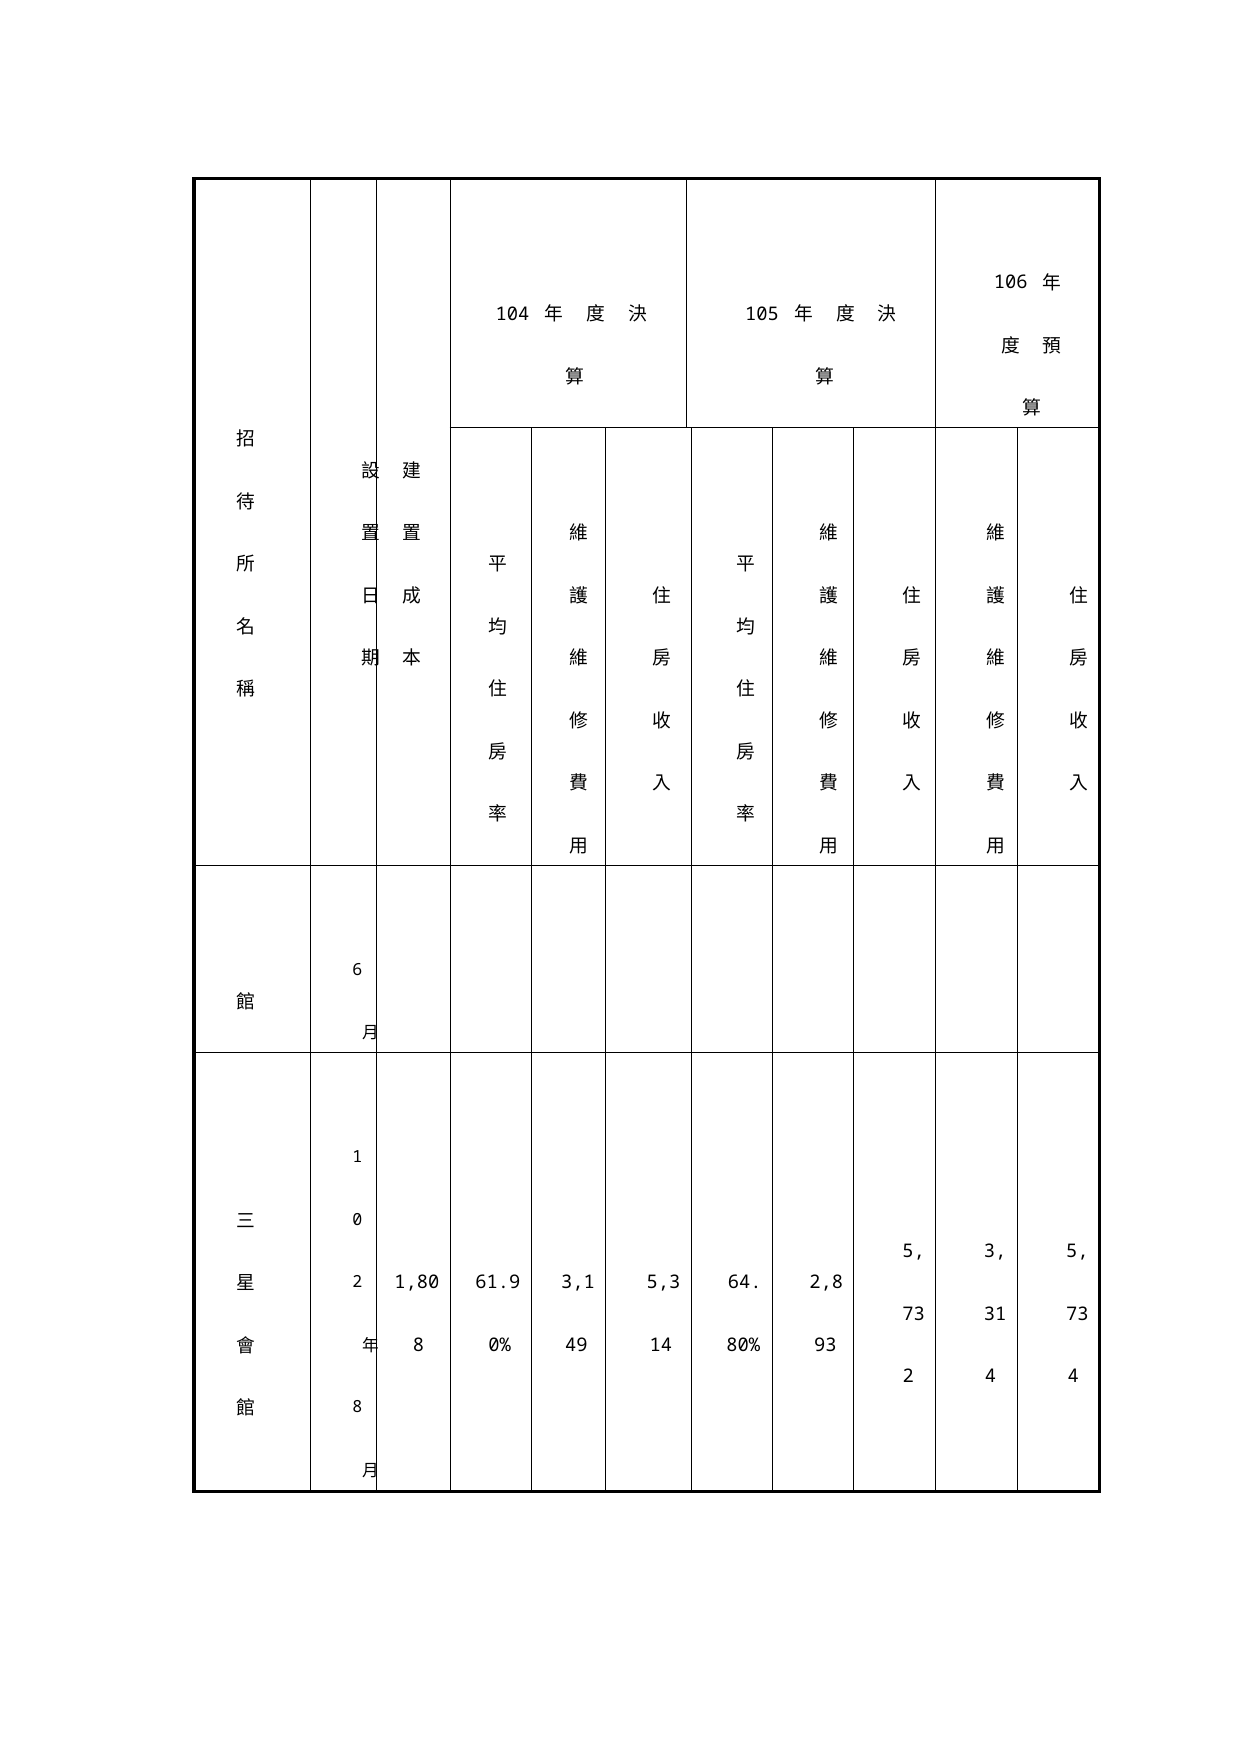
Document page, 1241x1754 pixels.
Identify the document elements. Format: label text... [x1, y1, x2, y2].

table_cell 維護維修費用 [773, 428, 853, 865]
table_cell 住房 收入 [854, 428, 935, 865]
table_header 招待所名稱 [196, 180, 310, 865]
table_cell 館 [196, 866, 310, 1052]
table_cell 5,734 [1018, 1053, 1098, 1490]
table_cell 6月 [311, 866, 376, 1052]
table_cell 5,732 [854, 1053, 935, 1490]
table_cell 64.80% [692, 1053, 772, 1490]
table_cell [854, 866, 935, 1052]
table_cell 住房收入 [1018, 428, 1098, 865]
table_cell [936, 866, 1017, 1052]
table_cell 維護維修費用 [532, 428, 605, 865]
table_cell 3,314 [936, 1053, 1017, 1490]
table_cell [532, 866, 605, 1052]
table_cell 住房 收入 [606, 428, 691, 865]
table_cell 2,893 [773, 1053, 853, 1490]
table_cell [606, 866, 691, 1052]
table_cell 平均住房率 [692, 428, 772, 865]
table_cell 5,314 [606, 1053, 691, 1490]
table_header 104年度決算 [451, 180, 686, 427]
table_cell [377, 866, 450, 1052]
table_cell 1,808 [377, 1053, 450, 1490]
table_header 106年度預算 [936, 180, 1098, 427]
table_cell 61.90% [451, 1053, 531, 1490]
table_cell [1018, 866, 1098, 1052]
table_cell [773, 866, 853, 1052]
table_cell 102年8月 [311, 1053, 376, 1490]
table_header 建置成本 [377, 180, 450, 865]
table_header 105年度決算 [687, 180, 935, 427]
table_cell 三星會館 [196, 1053, 310, 1490]
table_cell 3,149 [532, 1053, 605, 1490]
table_cell [451, 866, 531, 1052]
table_cell 維護維修費用 [936, 428, 1017, 865]
table_cell 平均住房率 [451, 428, 531, 865]
table_header 設置日期 [311, 180, 376, 865]
table_cell [692, 866, 772, 1052]
